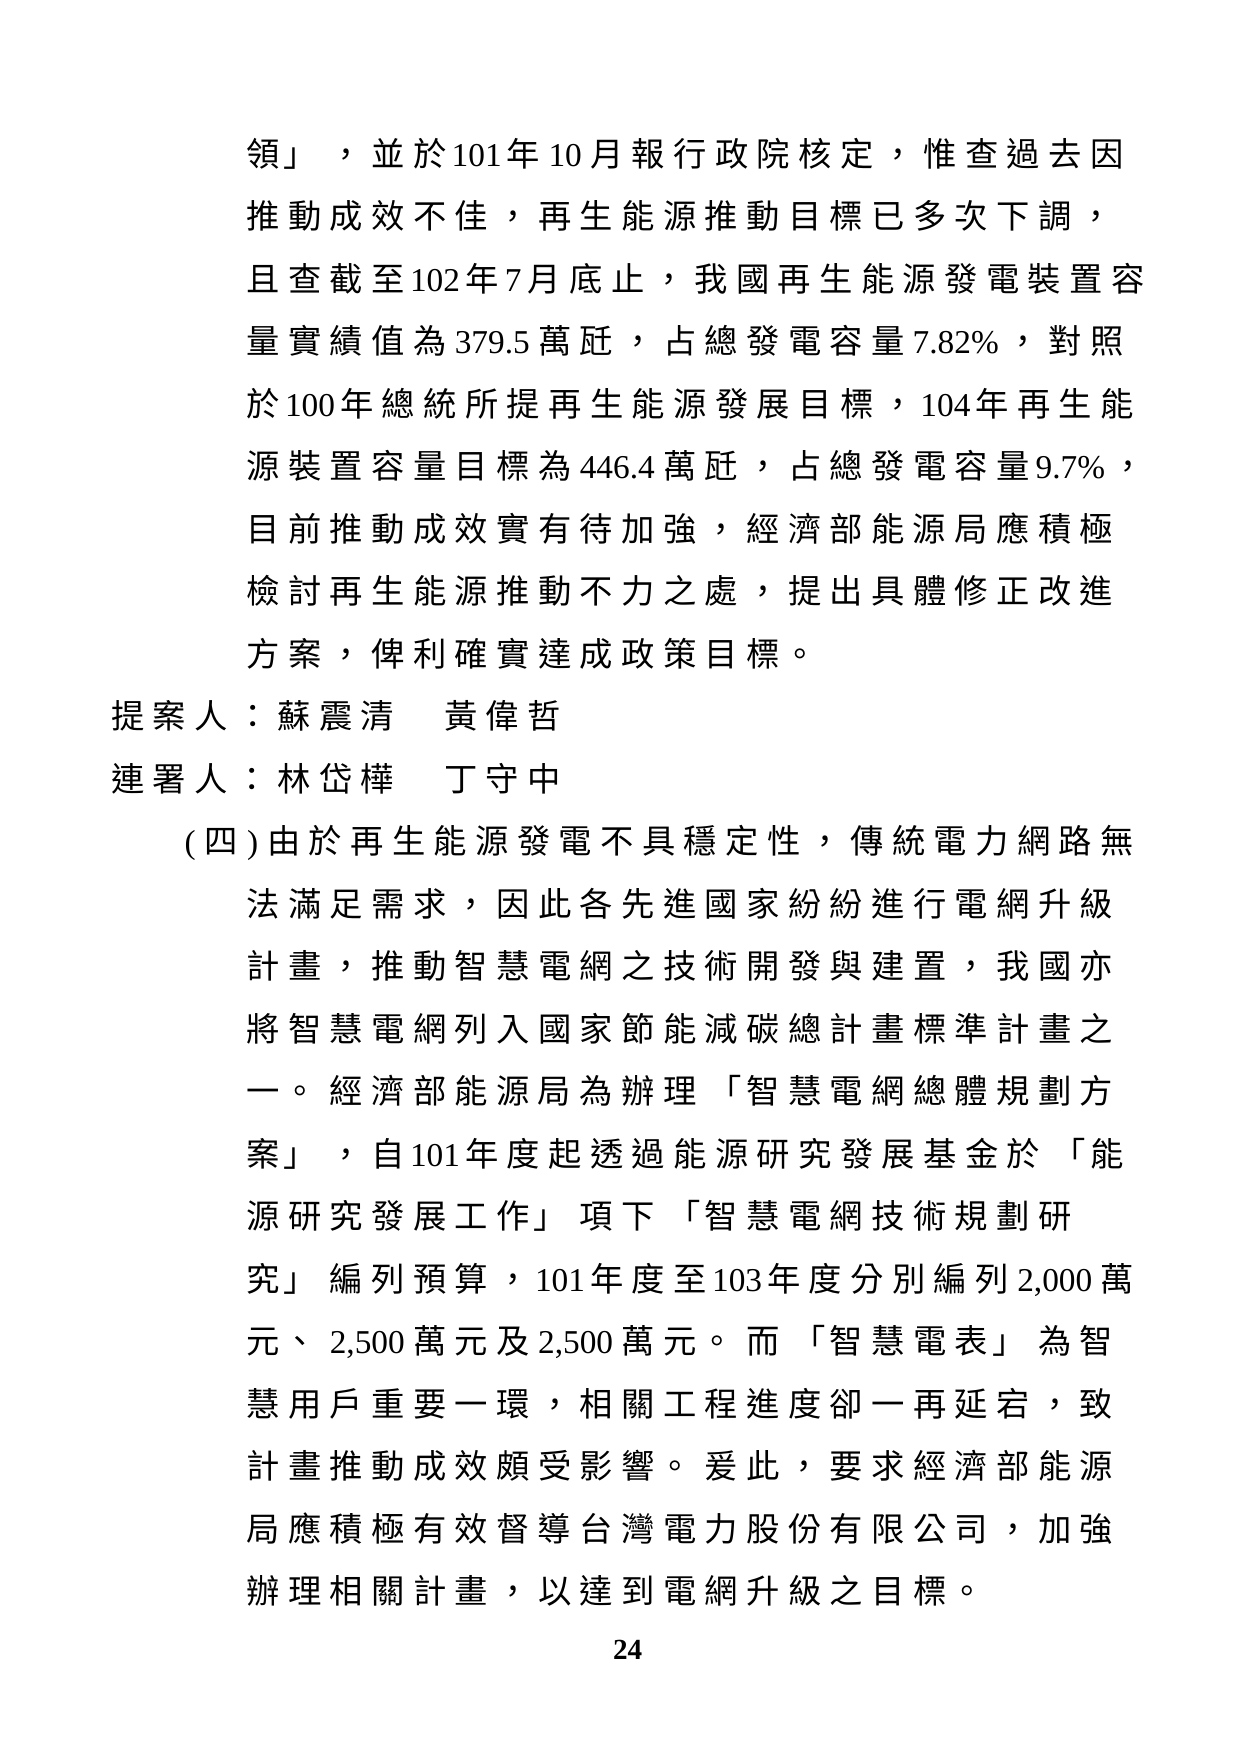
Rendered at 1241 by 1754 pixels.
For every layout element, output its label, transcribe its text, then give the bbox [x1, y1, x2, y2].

text 連署人：林岱樺 丁守中 [107, 735, 1044, 798]
text 領」，並於101年10月報行政院核定，惟查過去因推動成效不佳，再生能源推動目標已多次下調，且查截至102年7月底止，我國再生能源發電裝置容量實績值為379.5萬瓩，占總發電容量7.82%，對照於100年總統所提再生能源發展目標，104年再生能源裝置容量目標為446.4萬瓩，占總發電容量9.7%，目前推動成效實有待加強，經濟部能源局應積極檢討再生能源推動不力之處，提出具體修正改進方案，俾利確實達成政策目標。 [176, 110, 1148, 673]
text (四)由於再生能源發電不具穩定性，傳統電力網路無法滿足需求，因此各先進國家紛紛進行電網升級計畫，推動智慧電網之技術開發與建置，我國亦將智慧電網列入國家節能減碳總計畫標準計畫之一。經濟部能源局為辦理「智慧電網總體規劃方案」，自101年度起透過能源研究發展基金於「能源研究發展工作」項下「智慧電網技術規劃研究」編列預算，101年度至103年度分別編列2,000萬元、2,500萬元及2,500萬元。而「智慧電表」為智慧用戶重要一環，相關工程進度卻一再延宕，致計畫推動成效頗受影響。爰此，要求經濟部能源局應積極有效督導台灣電力股份有限公司，加強辦理相關計畫，以達到電網升級之目標。 [176, 798, 1148, 1610]
text 提案人：蘇震清 黃偉哲 [107, 673, 1044, 735]
